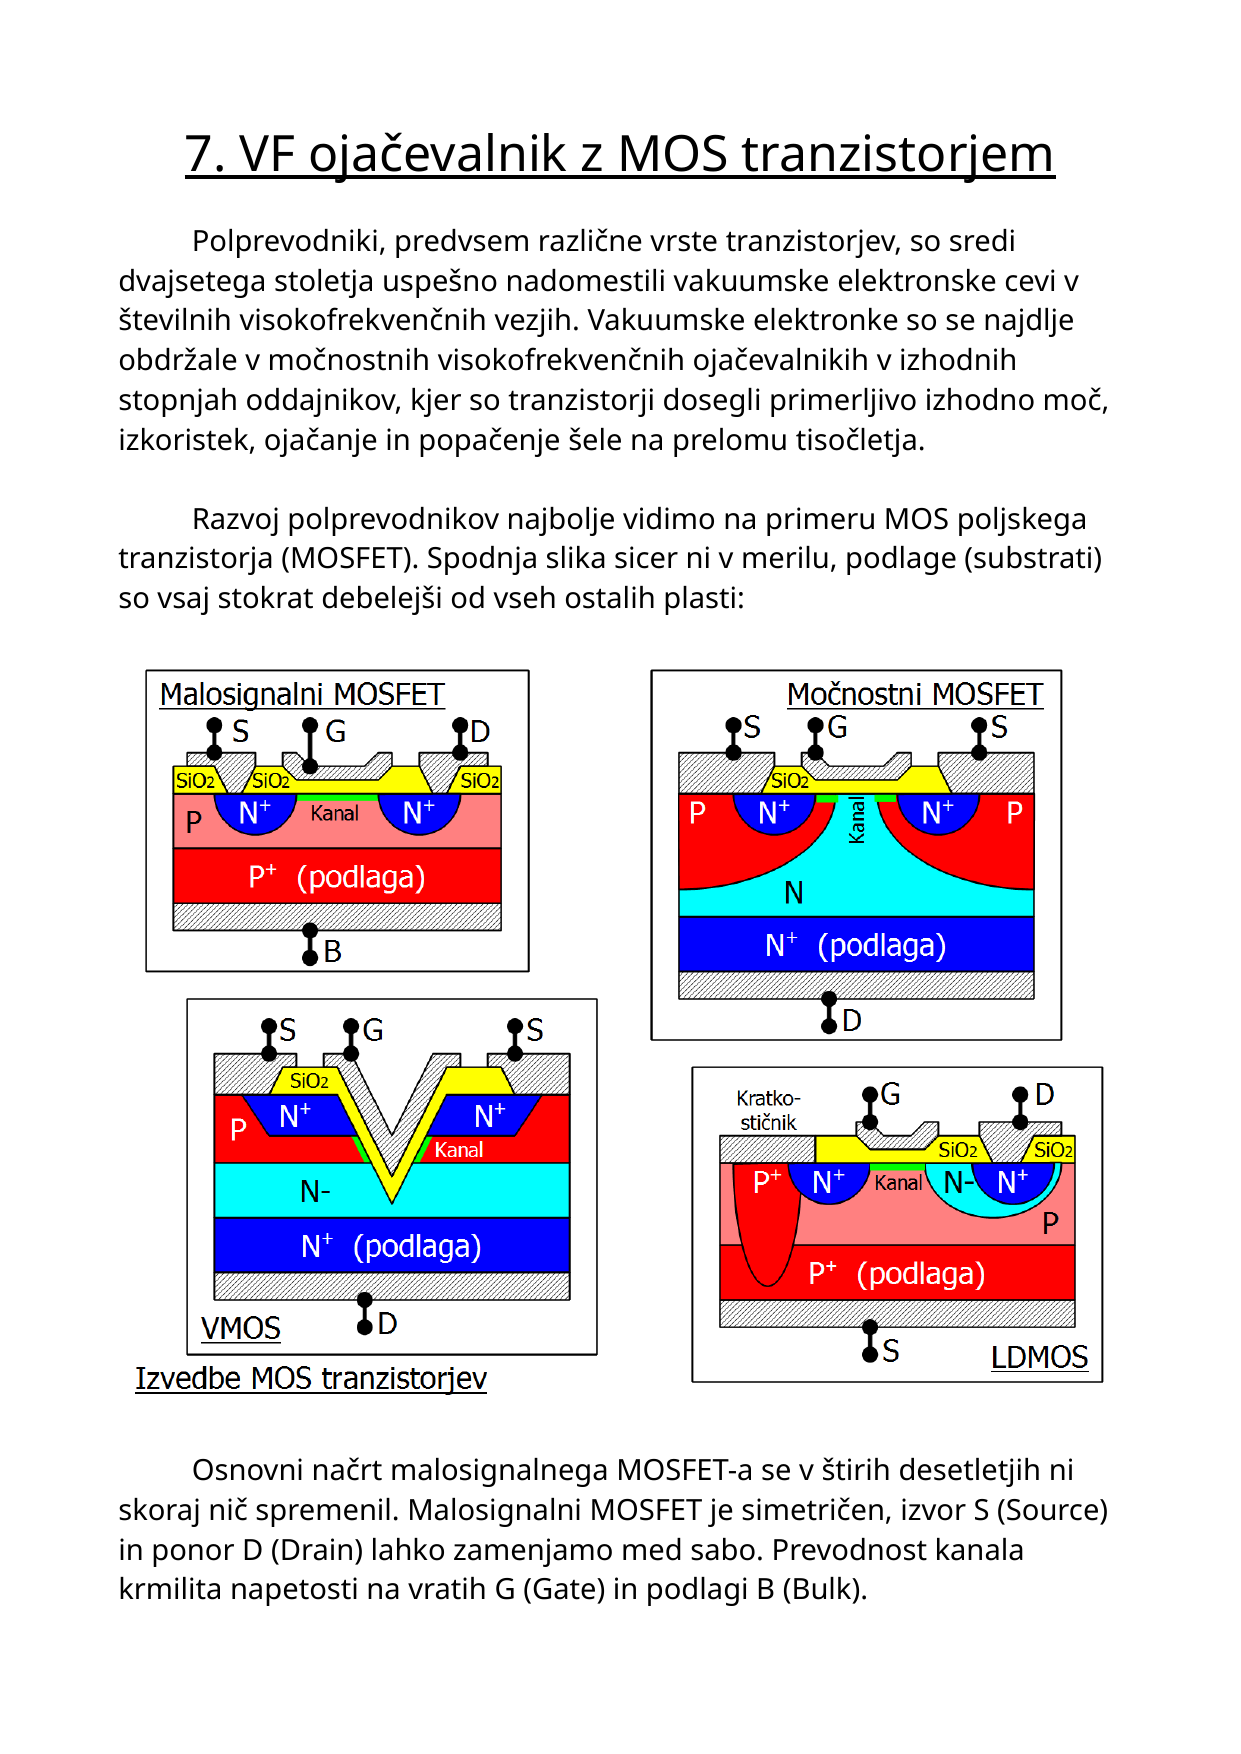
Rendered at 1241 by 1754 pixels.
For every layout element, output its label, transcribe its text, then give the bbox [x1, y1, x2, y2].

text Osnovni načrt malosignalnega MOSFET-a se v štirih desetletjih ni skoraj nič spremenil. Malosignalni MOSFET je simetričen, izvor S (Source) in ponor D (Drain) lahko zamenjamo med sabo. Prevodnost kanala krmilita napetosti na vratih G (Gate) in podlagi B (Bulk). [118, 1449, 1122, 1608]
picture [118, 656, 1122, 1410]
text 7. VF ojačevalnik z MOS tranzistorjem [118, 118, 1122, 186]
text Polprevodniki, predvsem različne vrste tranzistorjev, so sredi dvajsetega stoletja uspešno nadomestili vakuumske elektronske cevi v številnih visokofrekvenčnih vezjih. Vakuumske elektronke so se najdlje obdržale v močnostnih visokofrekvenčnih ojačevalnikih v izhodnih stopnjah oddajnikov, kjer so tranzistorji dosegli primerljivo izhodno moč, izkoristek, ojačanje in popačenje šele na prelomu tisočletja. [118, 220, 1122, 458]
text Razvoj polprevodnikov najbolje vidimo na primeru MOS poljskega tranzistorja (MOSFET). Spodnja slika sicer ni v merilu, podlage (substrati) so vsaj stokrat debelejši od vseh ostalih plasti: [118, 498, 1122, 617]
